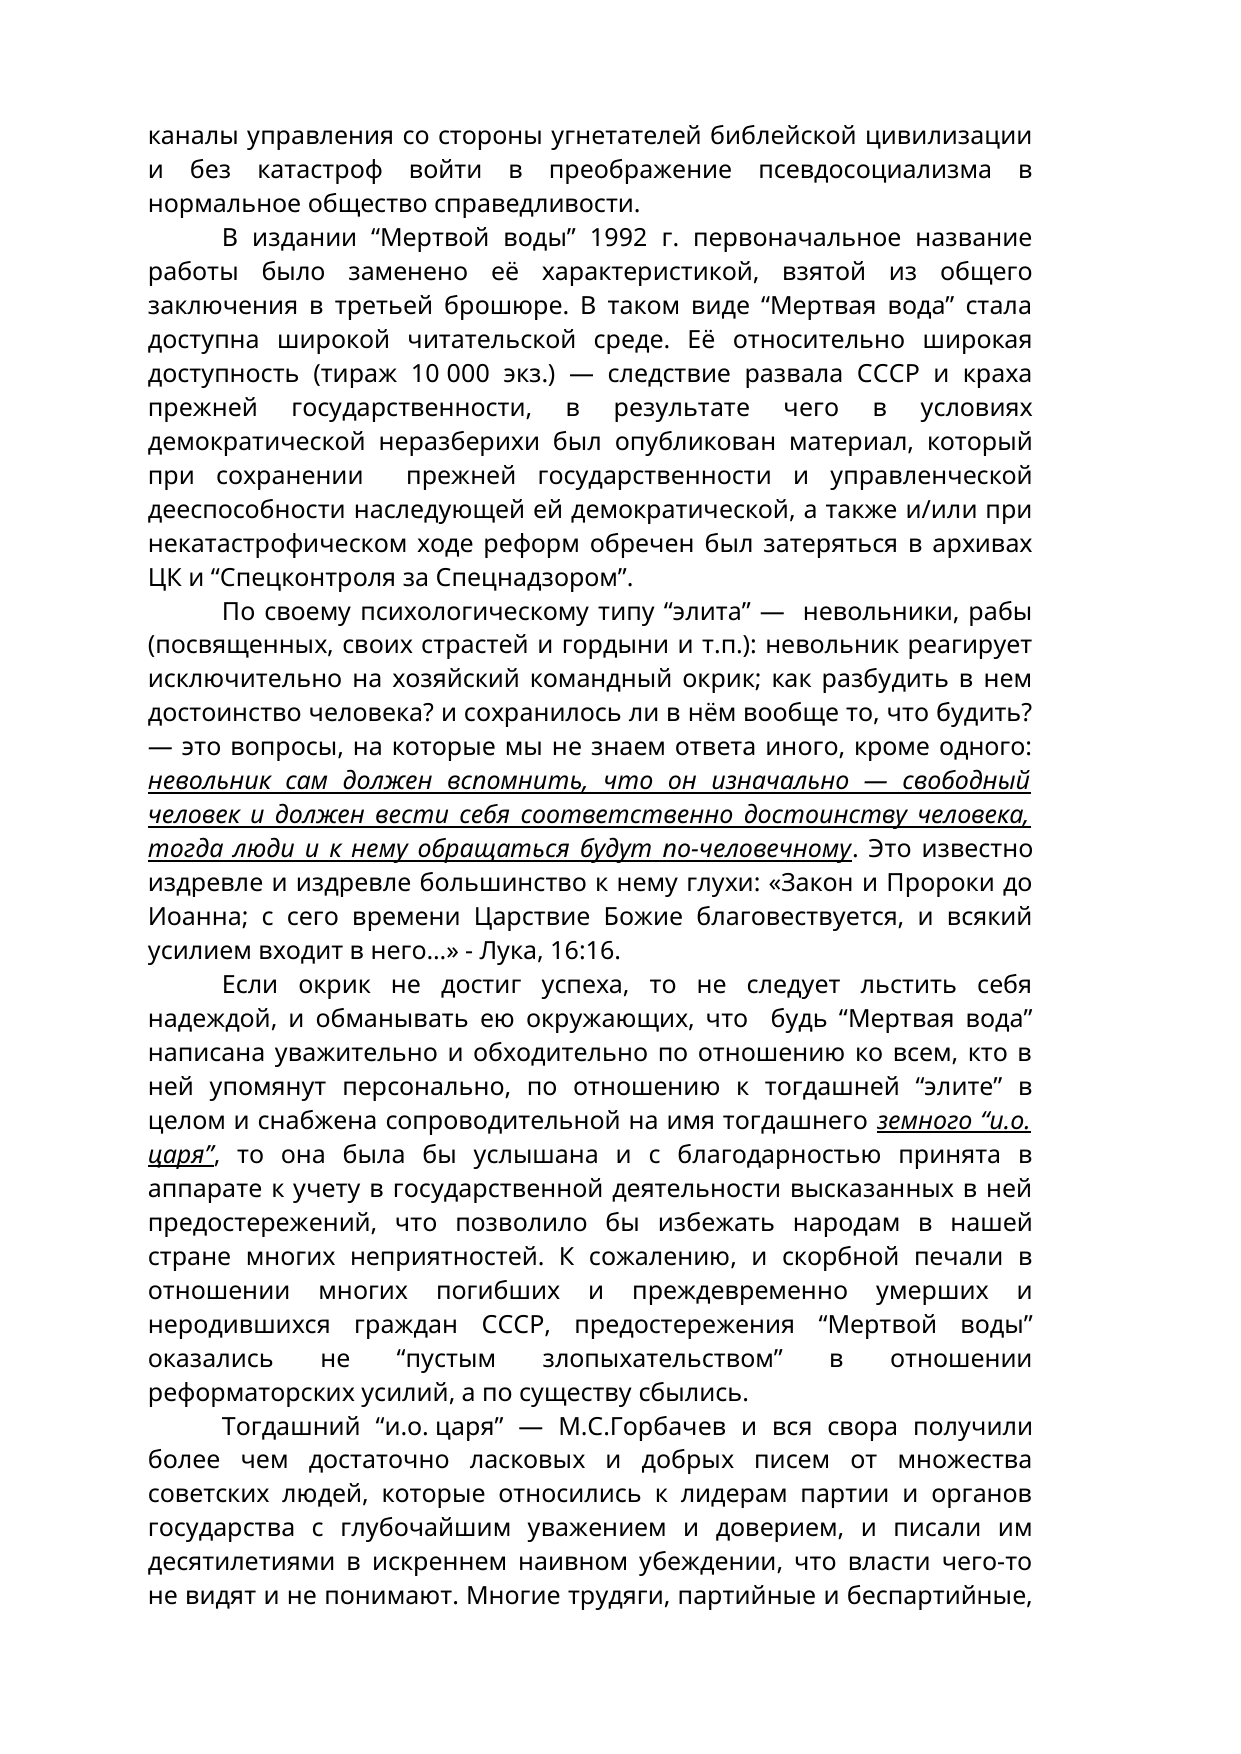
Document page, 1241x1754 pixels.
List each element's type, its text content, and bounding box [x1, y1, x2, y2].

text В издании “Мертвой воды” 1992 г. первоначальное название работы было заменено её характеристикой, взятой из общего заключения в третьей брошюре. В таком виде “Мертвая вода” стала доступна широкой читательской среде. Её относительно широкая доступность (тираж 10 000 экз.) — следствие развала СССР и краха прежней государственности, в результате чего в условиях демократической неразберихи был опубликован материал, который при сохранении прежней государственности и управленческой дееспособности наследующей ей демократической, а также и/или при некатастрофическом ходе реформ обречен был затеряться в архивах ЦК и “Спецконтроля за Спецнадзором”. [148, 220, 1033, 593]
text Если окрик не достиг успеха, то не следует льстить себя надеждой, и обманывать ею окружающих, что будь “Мертвая вода” написана уважительно и обходительно по отношению ко всем, кто в ней упомянут персонально, по отношению к тогдашней “элите” в целом и снабжена сопроводительной на имя тогдашнего земного “и.о. царя”, то она была бы услышана и с благодарностью принята в аппарате к учету в государственной деятельности высказанных в ней предостережений, что позволило бы избежать народам в нашей стране многих неприятностей. К сожалению, и скорбной печали в отношении многих погибших и преждевременно умерших и неродившихся граждан СССР, предостережения “Мертвой воды” оказались не “пустым злопыхательством” в отношении реформаторских усилий, а по существу сбылись. [148, 967, 1033, 1408]
text По своему психологическому типу “элита” — невольники, рабы (посвященных, своих страстей и гордыни и т.п.): невольник реагирует исключительно на хозяйский командный окрик; как разбудить в нем достоинство человека? и сохранилось ли в нём вообще то, что будить? — это вопросы, на которые мы не знаем ответа иного, кроме одного: невольник сам должен вспомнить, что он изначально — свободный человек и должен вести себя соответственно достоинству человека, тогда люди и к нему обращаться будут по-человечному. Это известно издревле и издревле большинство к нему глухи: «Закон и Пророки до Иоанна; с сего времени Царствие Божие благовествуется, и всякий усилием входит в него...» - Лука, 16:16. [148, 593, 1033, 967]
text Тогдашний “и.о. царя” — М.С.Горбачев и вся свора получили более чем достаточно ласковых и добрых писем от множества советских людей, которые относились к лидерам партии и органов государства с глубочайшим уважением и доверием, и писали им десятилетиями в искреннем наивном убеждении, что власти чего-то не видят и не понимают. Многие трудяги, партийные и беспартийные, [148, 1408, 1033, 1612]
text каналы управления со стороны угнетателей библейской цивилизации и без катастроф войти в преображение псевдосоциализма в нормальное общество справедливости. [148, 118, 1033, 220]
